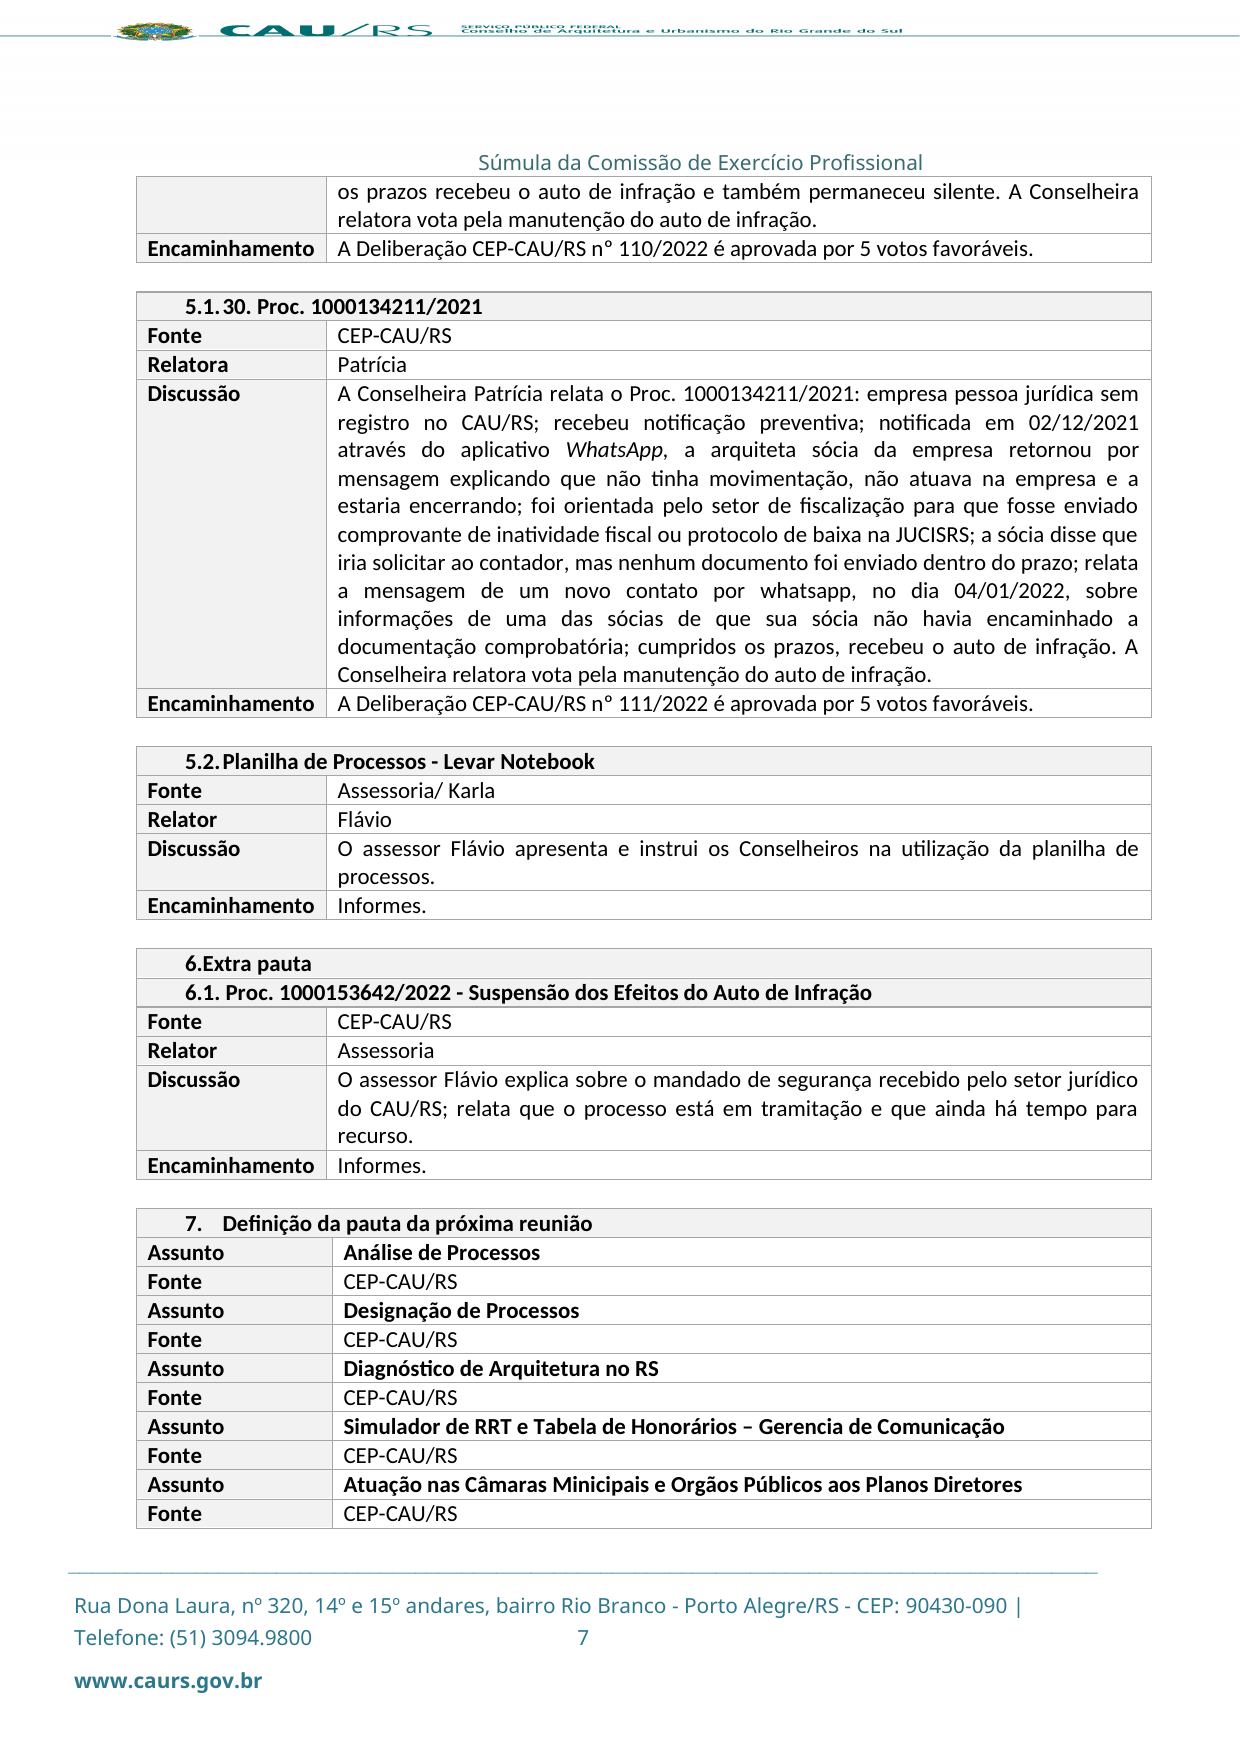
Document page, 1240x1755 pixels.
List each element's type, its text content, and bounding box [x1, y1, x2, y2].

table_cell Assessoria/ Karla [327, 776, 1151, 804]
table_cell CEP-CAU/RS [333, 1500, 1151, 1527]
table_cell Informes. [327, 891, 1151, 919]
table_cell [137, 177, 326, 233]
table_cell [131, 1499, 136, 1527]
table_cell Fonte [137, 1008, 326, 1036]
table_cell Encaminhamento [137, 689, 326, 717]
table_cell [131, 804, 136, 833]
table_cell [131, 176, 136, 233]
table_cell A Deliberação CEP-CAU/RS nº 111/2022 é aprovada por 5 votos favoráveis. [327, 689, 1151, 717]
table_cell [131, 1324, 136, 1353]
table_cell O assessor Flávio explica sobre o mandado de segurança recebido pelo setor jurídico do CAU/RS; relata que o processo está em tramitação e que ainda há tempo para recurso. [327, 1066, 1151, 1150]
table_cell Assunto [137, 1470, 332, 1498]
table_cell CEP-CAU/RS [327, 1008, 1151, 1036]
table_cell Relator [137, 805, 326, 833]
table_cell Relatora [137, 351, 326, 378]
table_cell [131, 233, 136, 262]
table_cell [136, 1180, 1151, 1208]
table_cell [136, 263, 1151, 291]
table_cell [131, 919, 136, 948]
table_cell Assunto [137, 1354, 332, 1382]
table_cell [131, 775, 136, 804]
table_cell [131, 717, 136, 746]
table_cell [131, 833, 136, 890]
table_cell [131, 746, 136, 775]
table_cell Discussão [137, 1066, 326, 1150]
table_cell [131, 1469, 136, 1498]
table_cell Fonte [137, 321, 326, 349]
table_cell Discussão [137, 834, 326, 890]
table_cell [131, 262, 136, 291]
table_cell CEP-CAU/RS [333, 1441, 1151, 1469]
table_cell [131, 1036, 136, 1064]
table_cell os prazos recebeu o auto de infração e também permaneceu silente. A Conselheira relatora vota pela manutenção do auto de infração. [327, 177, 1151, 233]
table_cell [136, 718, 1151, 746]
table_cell O assessor Flávio apresenta e instrui os Conselheiros na utilização da planilha de processos. [327, 834, 1151, 890]
table_cell [131, 291, 136, 320]
table_cell Assunto [137, 1296, 332, 1324]
table_cell [131, 1065, 136, 1150]
table_cell A Conselheira Patrícia relata o Proc. 1000134211/2021: empresa pessoa jurídica sem registro no CAU/RS; recebeu notificação preventiva; notificada em 02/12/2021 através do aplicativo WhatsApp, a arquiteta sócia da empresa retornou por mensagem explicando que não tinha movimentação, não atuava na empresa e a estaria encerrando; foi orientada pelo setor de fiscalização para que fosse enviado comprovante de inatividade fiscal ou protocolo de baixa na JUCISRS; a sócia disse que iria solicitar ao contador, mas nenhum documento foi enviado dentro do prazo; relata a mensagem de um novo contato por whatsapp, no dia 04/01/2022, sobre informações de uma das sócias de que sua sócia não havia encaminhado a documentação comprobatória; cumpridos os prazos, recebeu o auto de infração. A Conselheira relatora vota pela manutenção do auto de infração. [327, 380, 1151, 688]
table_cell [131, 1353, 136, 1382]
table_cell Diagnóstico de Arquitetura no RS [333, 1354, 1151, 1382]
table_cell [131, 890, 136, 919]
table_cell Assessoria [327, 1037, 1151, 1064]
table_cell 30. Proc. 1000134211/2021 [137, 293, 1151, 320]
table_cell [131, 350, 136, 378]
table_cell Planilha de Processos - Levar Notebook [137, 747, 1151, 775]
table_cell Patrícia [327, 351, 1151, 378]
table_cell [131, 1382, 136, 1411]
table_cell [131, 948, 136, 977]
table_cell 6.Extra pauta [137, 949, 1151, 977]
table_cell Designação de Processos [333, 1296, 1151, 1324]
table_cell [131, 1295, 136, 1324]
table_cell Fonte [137, 1500, 332, 1527]
table_cell Encaminhamento [137, 1151, 326, 1179]
table_cell [136, 920, 1151, 948]
table_cell 6.1. Proc. 1000153642/2022 - Suspensão dos Efeitos do Auto de Infração [137, 979, 1151, 1006]
table_cell Flávio [327, 805, 1151, 833]
table_cell CEP-CAU/RS [333, 1383, 1151, 1411]
table_cell Assunto [137, 1238, 332, 1266]
table_cell Relator [137, 1037, 326, 1064]
table_cell [131, 320, 136, 349]
table_cell [131, 1208, 136, 1237]
table_cell [131, 1411, 136, 1440]
table_cell CEP-CAU/RS [333, 1325, 1151, 1353]
table_cell [131, 1179, 136, 1208]
table_cell Definição da pauta da próxima reunião [137, 1209, 1151, 1237]
table_cell CEP-CAU/RS [327, 321, 1151, 349]
table_cell Informes. [327, 1151, 1151, 1179]
table_cell [131, 1150, 136, 1179]
table_cell Análise de Processos [333, 1238, 1151, 1266]
table_cell Discussão [137, 380, 326, 688]
table_cell Fonte [137, 776, 326, 804]
table_cell Assunto [137, 1412, 332, 1440]
table_cell Fonte [137, 1441, 332, 1469]
table_cell Encaminhamento [137, 891, 326, 919]
table_cell Simulador de RRT e Tabela de Honorários – Gerencia de Comunicação [333, 1412, 1151, 1440]
table_cell CEP-CAU/RS [333, 1267, 1151, 1295]
table_cell [131, 379, 136, 688]
table_cell [131, 1237, 136, 1266]
table_cell Fonte [137, 1325, 332, 1353]
table_cell [131, 1440, 136, 1469]
table_cell [131, 1006, 136, 1036]
table_cell A Deliberação CEP-CAU/RS nº 110/2022 é aprovada por 5 votos favoráveis. [327, 234, 1151, 262]
table_cell Fonte [137, 1267, 332, 1295]
table_cell [131, 688, 136, 717]
table_cell [131, 1266, 136, 1295]
table_cell Encaminhamento [137, 234, 326, 262]
table_cell Fonte [137, 1383, 332, 1411]
table_cell Atuação nas Câmaras Minicipais e Orgãos Públicos aos Planos Diretores [333, 1470, 1151, 1498]
table_cell [131, 978, 136, 1006]
